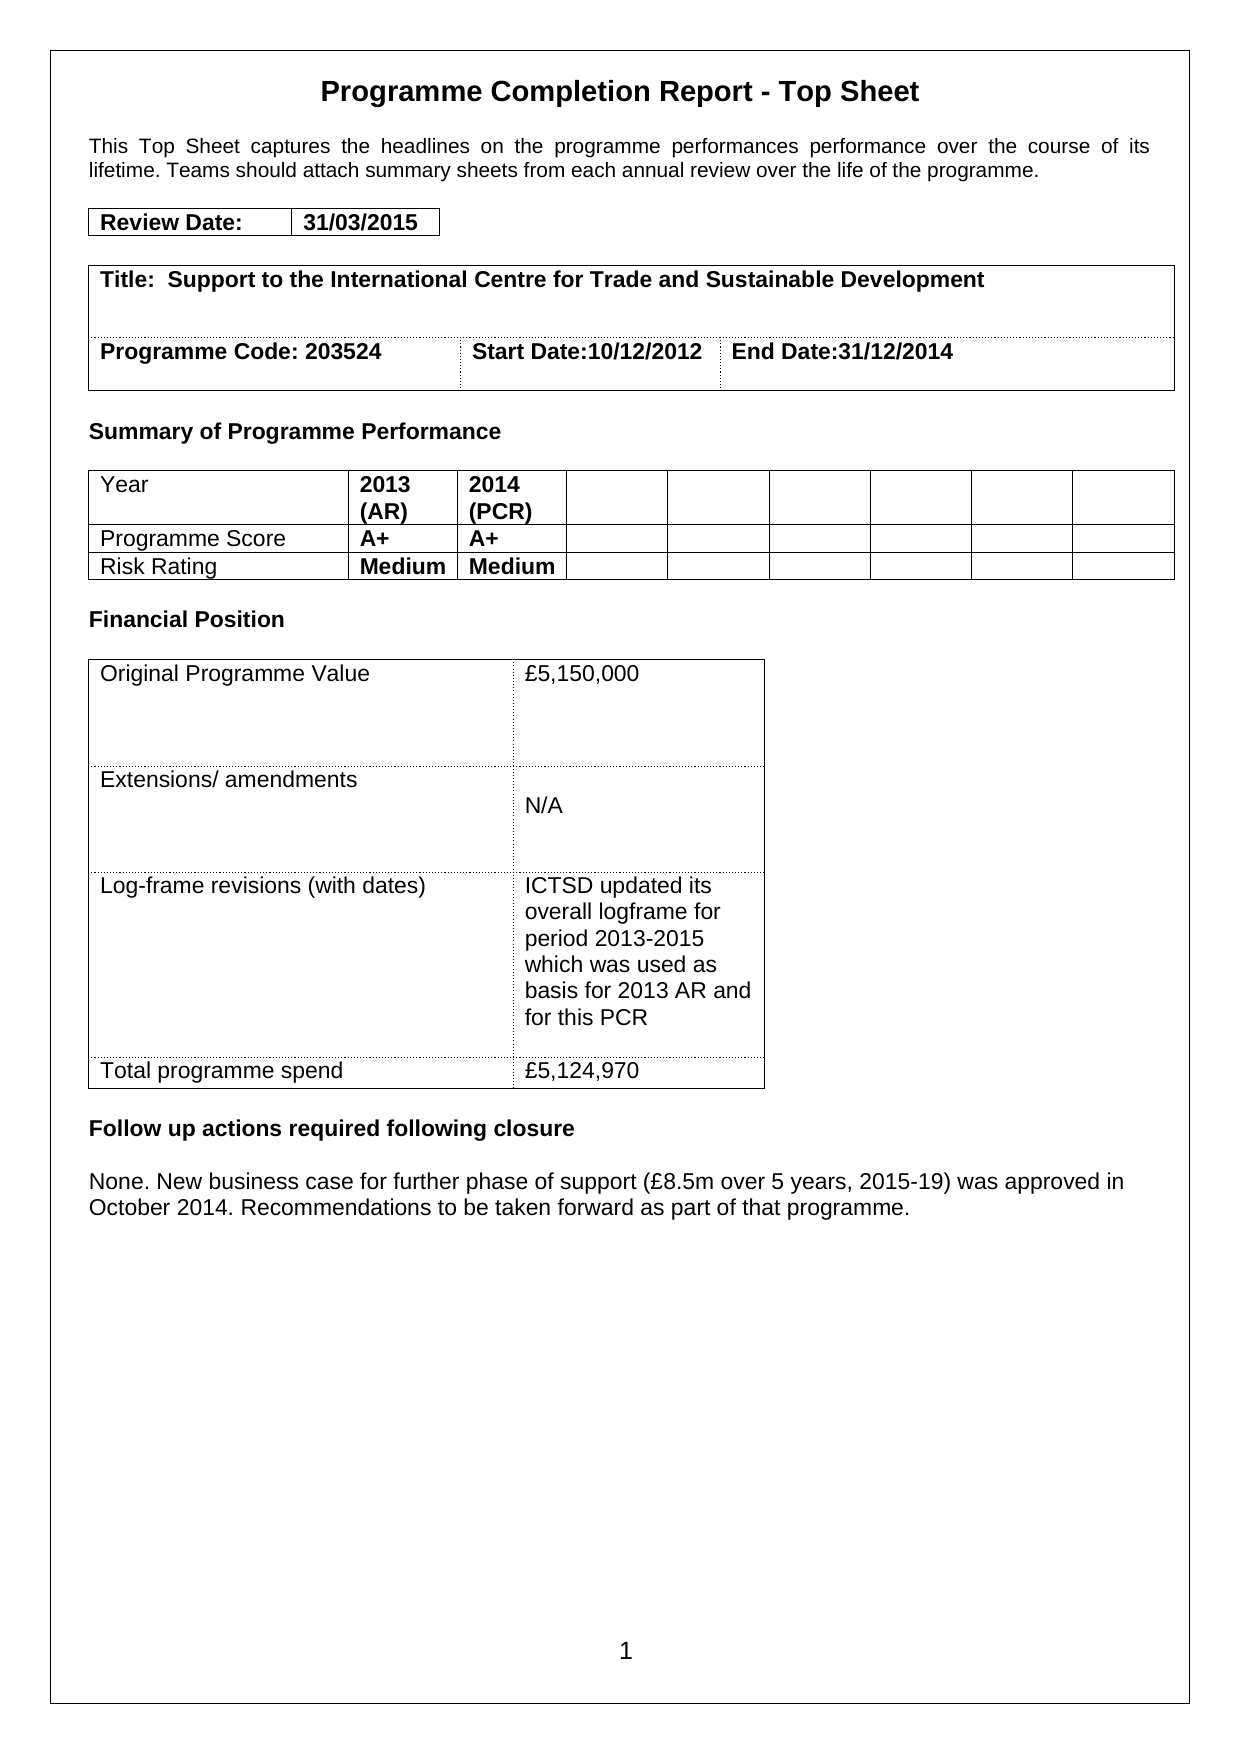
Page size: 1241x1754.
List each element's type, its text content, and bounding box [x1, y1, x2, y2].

table_header 2013 (AR) [349, 471, 457, 524]
table_cell Programme Score [89, 525, 348, 552]
table_cell [972, 525, 1072, 552]
table_cell Medium [458, 553, 566, 579]
table_cell Medium [349, 553, 457, 579]
table_cell [1073, 553, 1174, 579]
table_cell [567, 553, 667, 579]
table_header [1073, 471, 1174, 524]
table_header £5,150,000 [513, 660, 764, 766]
table_cell £5,124,970 [513, 1056, 764, 1088]
table_header Title: Support to the International Centre for Trade and Sustainable Development [89, 266, 1174, 337]
table_cell [668, 553, 769, 579]
table_header 2014 (PCR) [458, 471, 566, 524]
table_cell Extensions/ amendments [89, 766, 513, 871]
table_cell [567, 525, 667, 552]
text None. New business case for further phase of support (£8.5m over 5 years, 2015-19) was approved in October 2014. Recommendations to be taken forward as part of that programme. [89, 1168, 1152, 1221]
table_cell A+ [349, 525, 457, 552]
table_header Original Programme Value [89, 660, 513, 766]
table_cell A+ [458, 525, 566, 552]
text Financial Position [89, 606, 1152, 633]
table_cell [871, 553, 971, 579]
table_cell Log-frame revisions (with dates) [89, 871, 513, 1056]
table_cell [972, 553, 1072, 579]
table_cell Risk Rating [89, 553, 348, 579]
table_header [668, 471, 769, 524]
table_header [972, 471, 1072, 524]
table_cell N/A [513, 766, 764, 871]
table_cell End Date:31/12/2014 [720, 337, 1174, 390]
table_header Year [89, 471, 348, 524]
text Follow up actions required following closure [89, 1115, 1152, 1141]
table_header Review Date: [89, 209, 291, 235]
table_cell Programme Code: 203524 [89, 337, 461, 390]
text Summary of Programme Performance [89, 418, 1152, 444]
table_cell ICTSD updated its overall logframe for period 2013-2015 which was used as basis for 2013 AR and for this PCR [513, 871, 764, 1056]
table_cell [770, 553, 870, 579]
text This Top Sheet captures the headlines on the programme performances performance over the course of its lifetime. Teams should attach summary sheets from each annual review over the life of the programme. [89, 134, 1152, 182]
table_header [871, 471, 971, 524]
table_header [770, 471, 870, 524]
table_cell [871, 525, 971, 552]
table_cell Start Date:10/12/2012 [461, 337, 720, 390]
text Programme Completion Report - Top Sheet [89, 74, 1152, 107]
table_cell Total programme spend [89, 1056, 513, 1088]
table_cell [1073, 525, 1174, 552]
table_header 31/03/2015 [292, 209, 439, 235]
table_header [567, 471, 667, 524]
table_cell [668, 525, 769, 552]
table_cell [770, 525, 870, 552]
